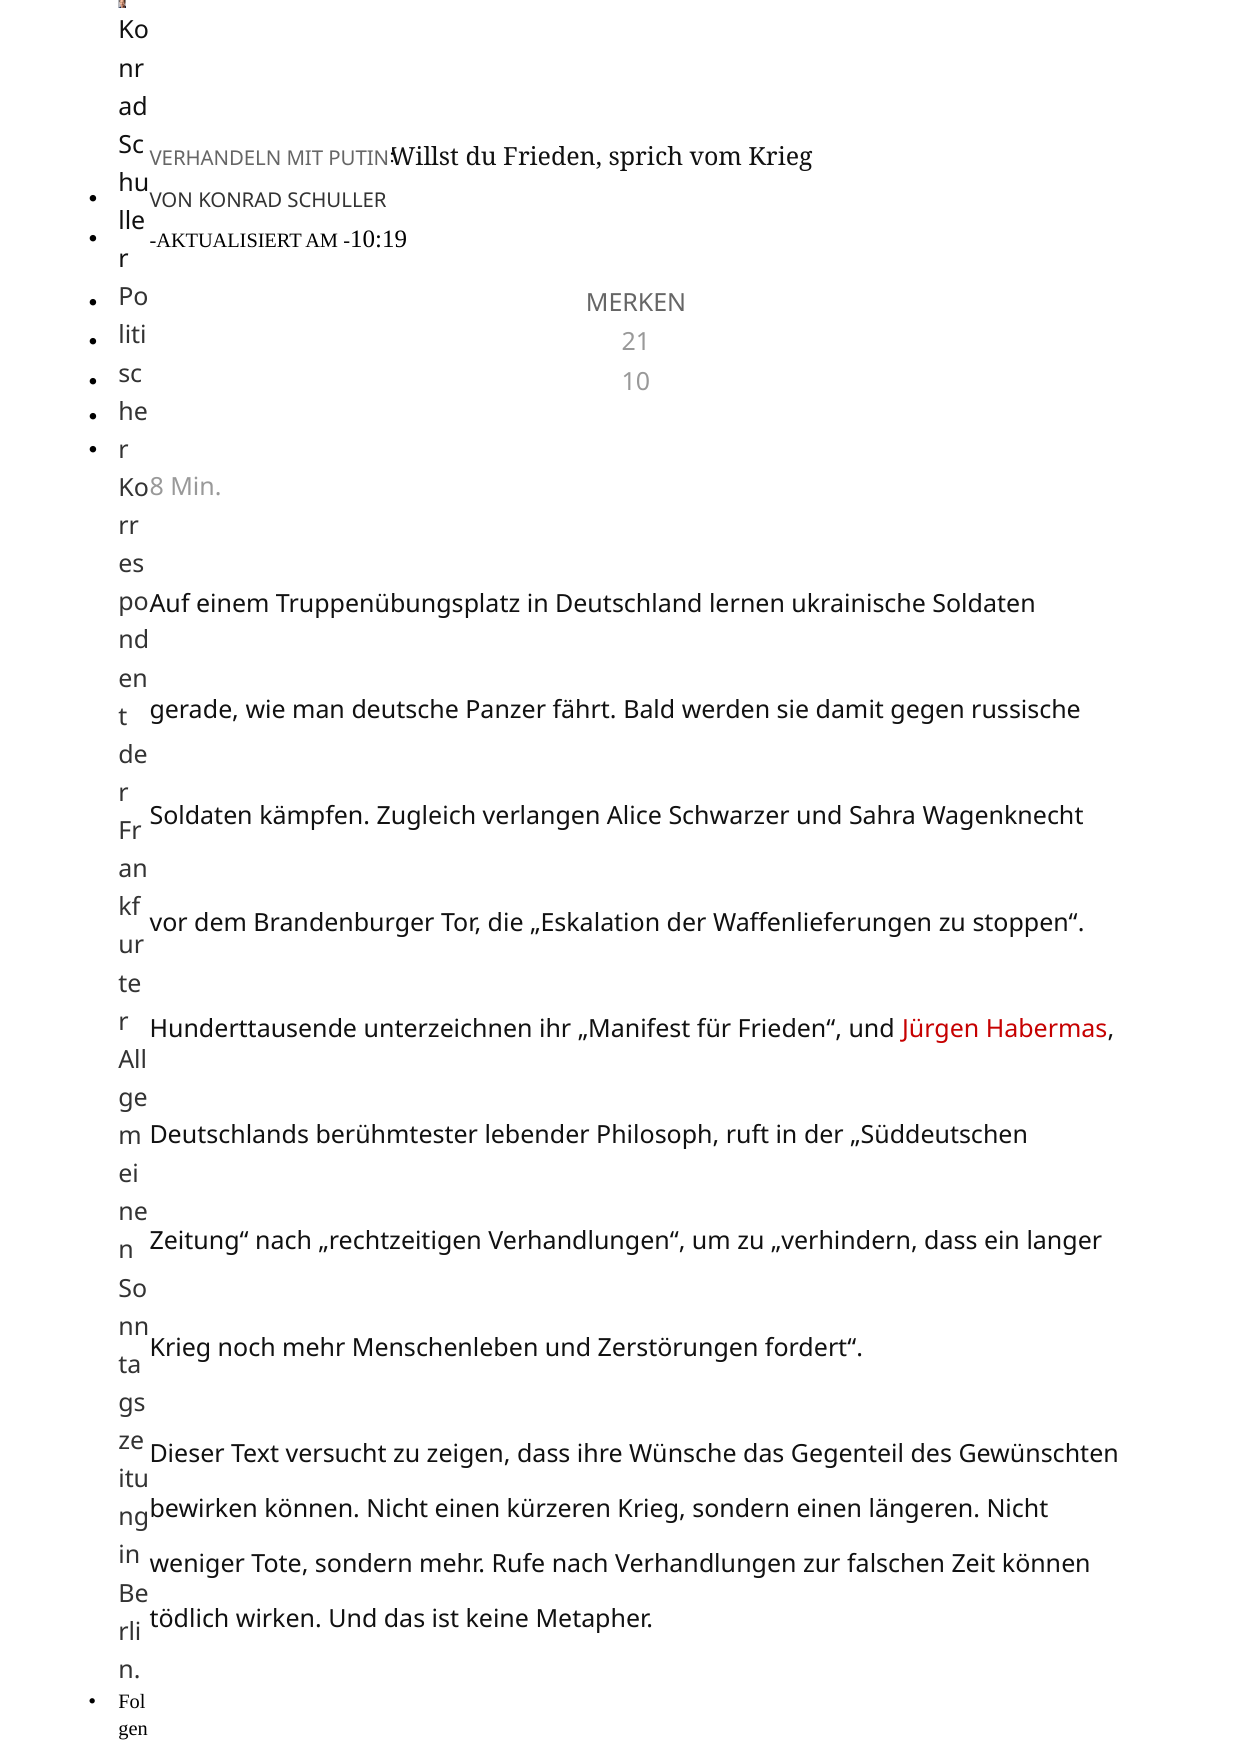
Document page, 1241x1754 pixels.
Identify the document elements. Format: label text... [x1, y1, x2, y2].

list 21 [149, 324, 1122, 358]
list Folgen [118, 1689, 149, 1740]
text Konrad Schuller [118, 12, 149, 275]
text 8 Min. [149, 468, 1122, 502]
picture [118, 0, 126, 8]
list 10 [149, 363, 1122, 397]
subtitle VERHANDELN MIT PUTINWillst du Frieden, sprich vom Krieg [149, 139, 1122, 173]
list -AKTUALISIERT AM -10:19 [149, 224, 1122, 252]
text Politischer Korrespondent der Frankfurter Allgemeinen Sonntagszeitung in Berlin. [118, 279, 149, 1686]
text Dieser Text versucht zu zeigen, dass ihre Wünsche das Gegenteil des Gewünschten bewirken können. Nicht einen kürzeren Krieg, sondern einen längeren. Nicht weniger Tote, sondern mehr. Rufe nach Verhandlungen zur falschen Zeit können tödlich wirken. Und das ist keine Metapher. [149, 1436, 1122, 1635]
list VON KONRAD SCHULLER [149, 186, 1122, 213]
list MERKEN [149, 285, 1122, 319]
text Auf einem Truppenübungsplatz in Deutschland lernen ukrainische Soldaten gerade, wie man deutsche Panzer fährt. Bald werden sie damit gegen russische Soldaten kämpfen. Zugleich verlangen Alice Schwarzer und Sahra Wagenknecht vor dem Brandenburger Tor, die „Eskalation der Waffenlieferungen zu stoppen“. Hunderttausende unterzeichnen ihr „Manifest für Frieden“, und Jürgen Habermas, Deutschlands berühmtester lebender Philosoph, ruft in der „Süddeutschen Zeitung“ nach „rechtzeitigen Verhandlungen“, um zu „verhindern, dass ein langer Krieg noch mehr Menschenleben und Zerstörungen fordert“. [149, 586, 1122, 1363]
